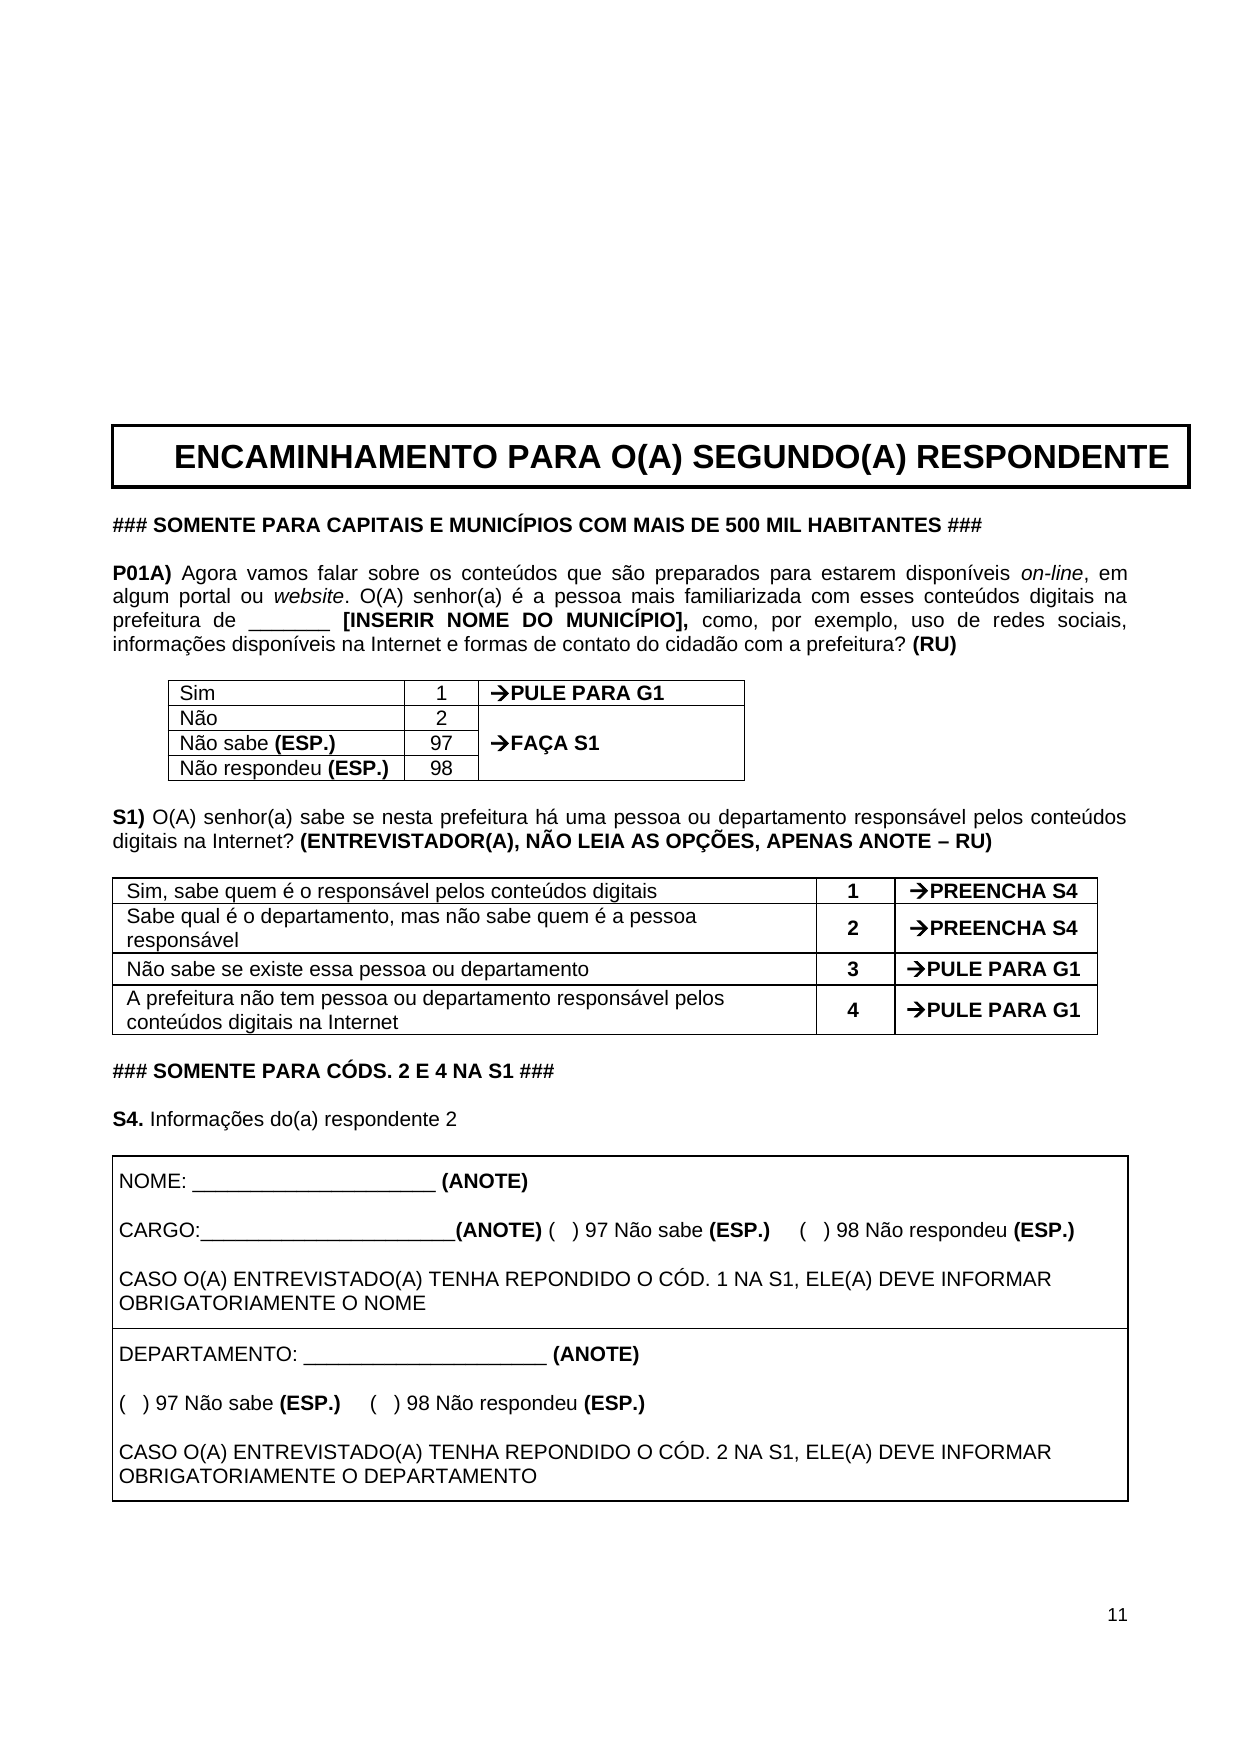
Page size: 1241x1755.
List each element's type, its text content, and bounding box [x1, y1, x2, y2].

table_cell PULE PARA G1 [896, 986, 1097, 1033]
table_cell Não sabe (ESP.) [169, 731, 404, 755]
table_cell 97 [405, 731, 478, 755]
table_cell PULE PARA G1 [896, 954, 1097, 984]
table_header 1 [405, 681, 478, 705]
table_cell FAÇA S1 [479, 706, 744, 780]
table_header 1 [817, 879, 894, 903]
table_cell DEPARTAMENTO: _____________________ (ANOTE) ( ) 97 Não sabe (ESP.) ( ) 98 Não respondeu (ESP.) CASO O(A) ENTREVISTADO(A) TENHA REPONDIDO O CÓD. 2 NA S1, ELE(A) DEVE INFORMAR OBRIGATORIAMENTE O DEPARTAMENTO [113, 1329, 1127, 1500]
table_header Sim, sabe quem é o responsável pelos conteúdos digitais [113, 879, 816, 903]
text S1) O(A) senhor(a) sabe se nesta prefeitura há uma pessoa ou departamento responsável pelos conteúdos digitais na Internet? (ENTREVISTADOR(A), NÃO LEIA AS OPÇÕES, APENAS ANOTE – RU) [112, 805, 1128, 853]
table_cell 98 [405, 756, 478, 780]
table_header Sim [169, 681, 404, 705]
table_cell Não sabe se existe essa pessoa ou departamento [113, 954, 816, 984]
table_cell Não respondeu (ESP.) [169, 756, 404, 780]
text ### SOMENTE PARA CÓDS. 2 E 4 NA S1 ### [112, 1059, 1128, 1083]
table_cell Não [169, 706, 404, 730]
table_header PULE PARA G1 [479, 681, 744, 705]
table_header ENCAMINHAMENTO PARA O(A) SEGUNDO(A) RESPONDENTE [114, 427, 1187, 485]
table_cell Sabe qual é o departamento, mas não sabe quem é a pessoa responsável [113, 904, 816, 952]
table_cell PREENCHA S4 [896, 904, 1097, 952]
table_cell A prefeitura não tem pessoa ou departamento responsável pelos conteúdos digitais na Internet [113, 986, 816, 1033]
table_header PREENCHA S4 [896, 879, 1097, 903]
table_cell 4 [817, 986, 894, 1033]
table_cell 2 [817, 904, 894, 952]
text P01A) Agora vamos falar sobre os conteúdos que são preparados para estarem disponíveis on-line, em algum portal ou website. O(A) senhor(a) é a pessoa mais familiarizada com esses conteúdos digitais na prefeitura de _______ [INSERIR NOME DO MUNICÍPIO], como, por exemplo, uso de redes sociais, informações disponíveis na Internet e formas de contato do cidadão com a prefeitura? (RU) [112, 560, 1128, 656]
table_header NOME: _____________________ (ANOTE) CARGO:______________________(ANOTE) ( ) 97 Não sabe (ESP.) ( ) 98 Não respondeu (ESP.) CASO O(A) ENTREVISTADO(A) TENHA REPONDIDO O CÓD. 1 NA S1, ELE(A) DEVE INFORMAR OBRIGATORIAMENTE O NOME [113, 1157, 1127, 1328]
text ### SOMENTE PARA CAPITAIS E MUNICÍPIOS COM MAIS DE 500 MIL HABITANTES ### [112, 512, 1128, 536]
text S4. Informações do(a) respondente 2 [112, 1107, 1128, 1131]
table_cell 3 [817, 954, 894, 984]
table_cell 2 [405, 706, 478, 730]
